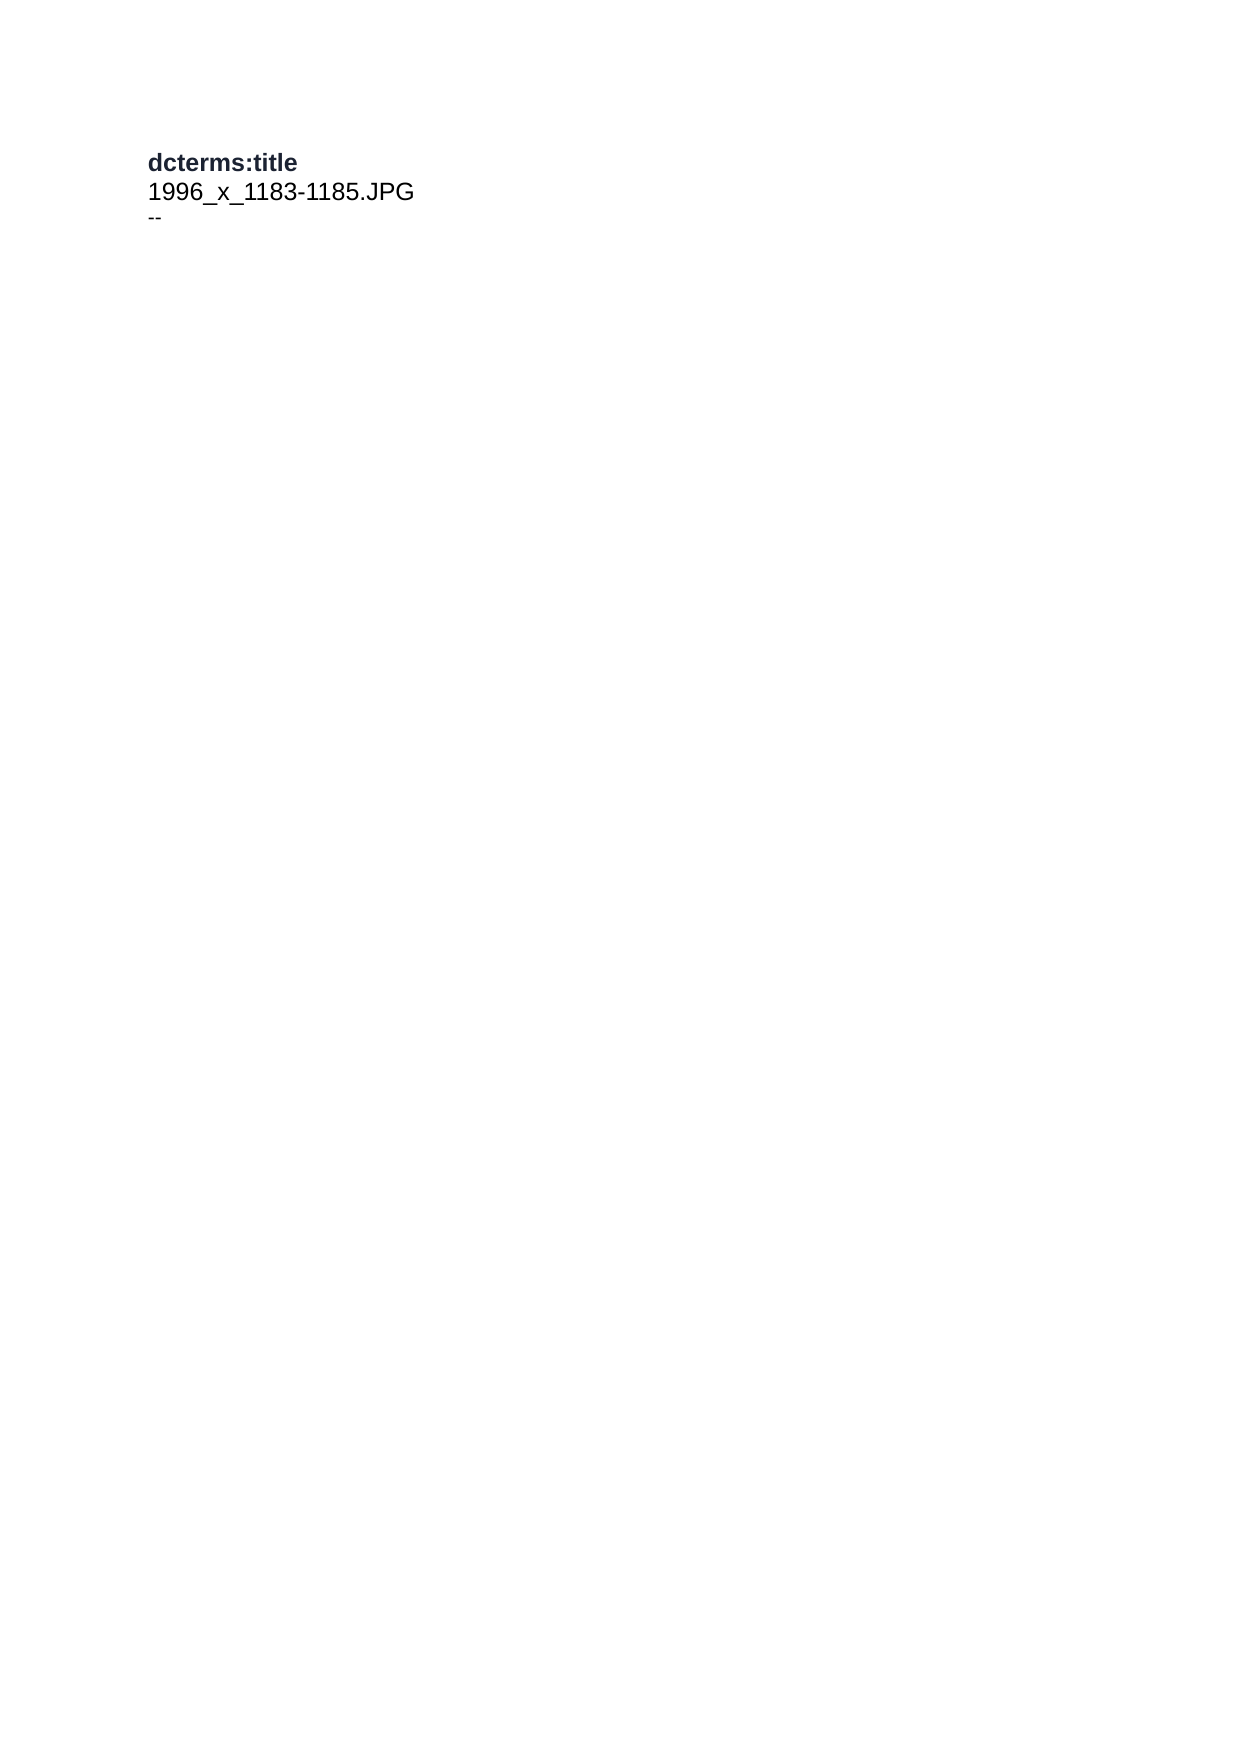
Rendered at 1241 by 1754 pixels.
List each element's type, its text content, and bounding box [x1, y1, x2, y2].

text dcterms:title [148, 148, 1092, 176]
text -- [148, 205, 1092, 229]
text 1996_x_1183-1185.JPG [148, 176, 1092, 205]
